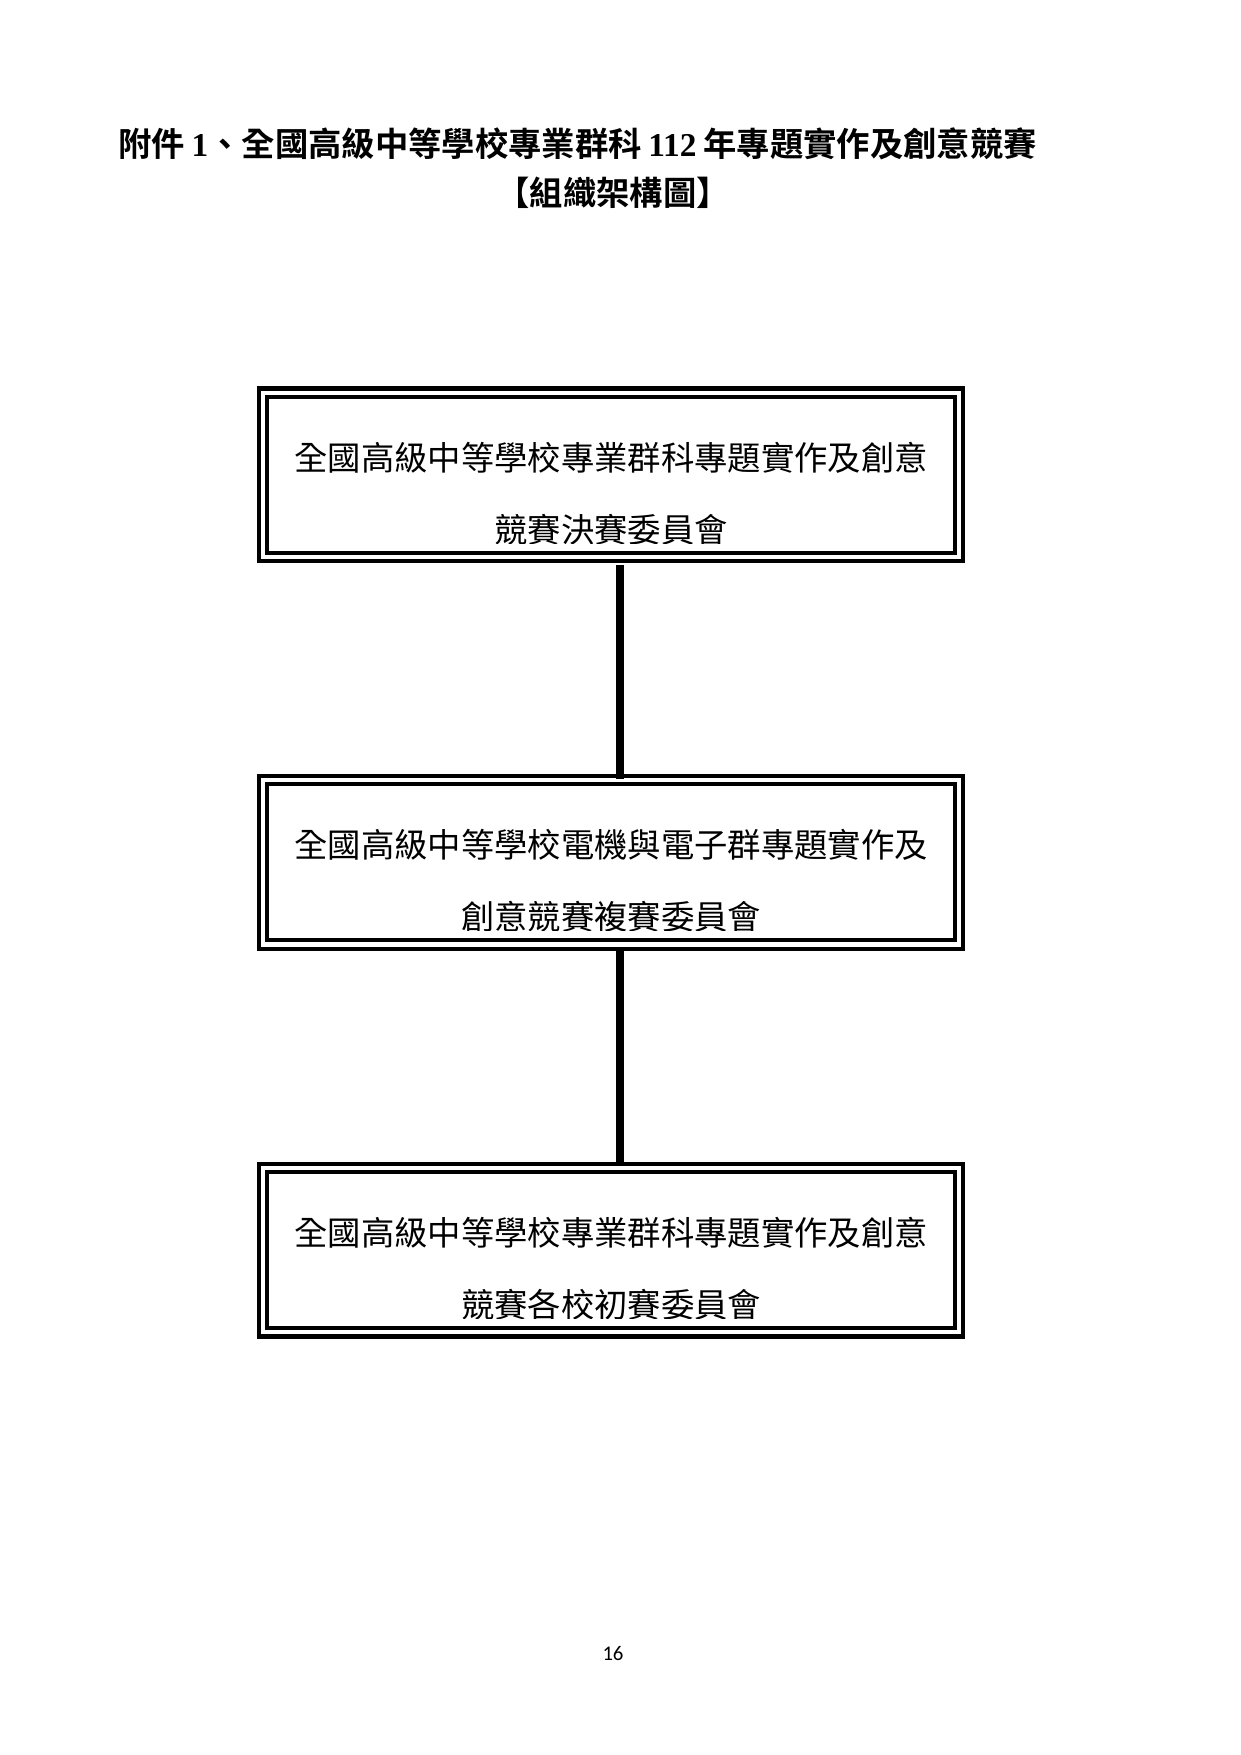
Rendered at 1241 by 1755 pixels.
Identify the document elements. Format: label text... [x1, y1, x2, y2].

text 全國高級中等學校電機與電子群專題實作及創意競賽複賽委員會 [284, 819, 938, 931]
text 全國高級中等學校專業群科專題實作及創意競賽各校初賽委員會 [284, 1207, 938, 1319]
text 附件1、全國高級中等學校專業群科112年專題實作及創意競賽 [118, 118, 1172, 166]
text 【組織架構圖】 [118, 166, 1107, 214]
text 全國高級中等學校專業群科專題實作及創意競賽決賽委員會 [284, 431, 938, 543]
